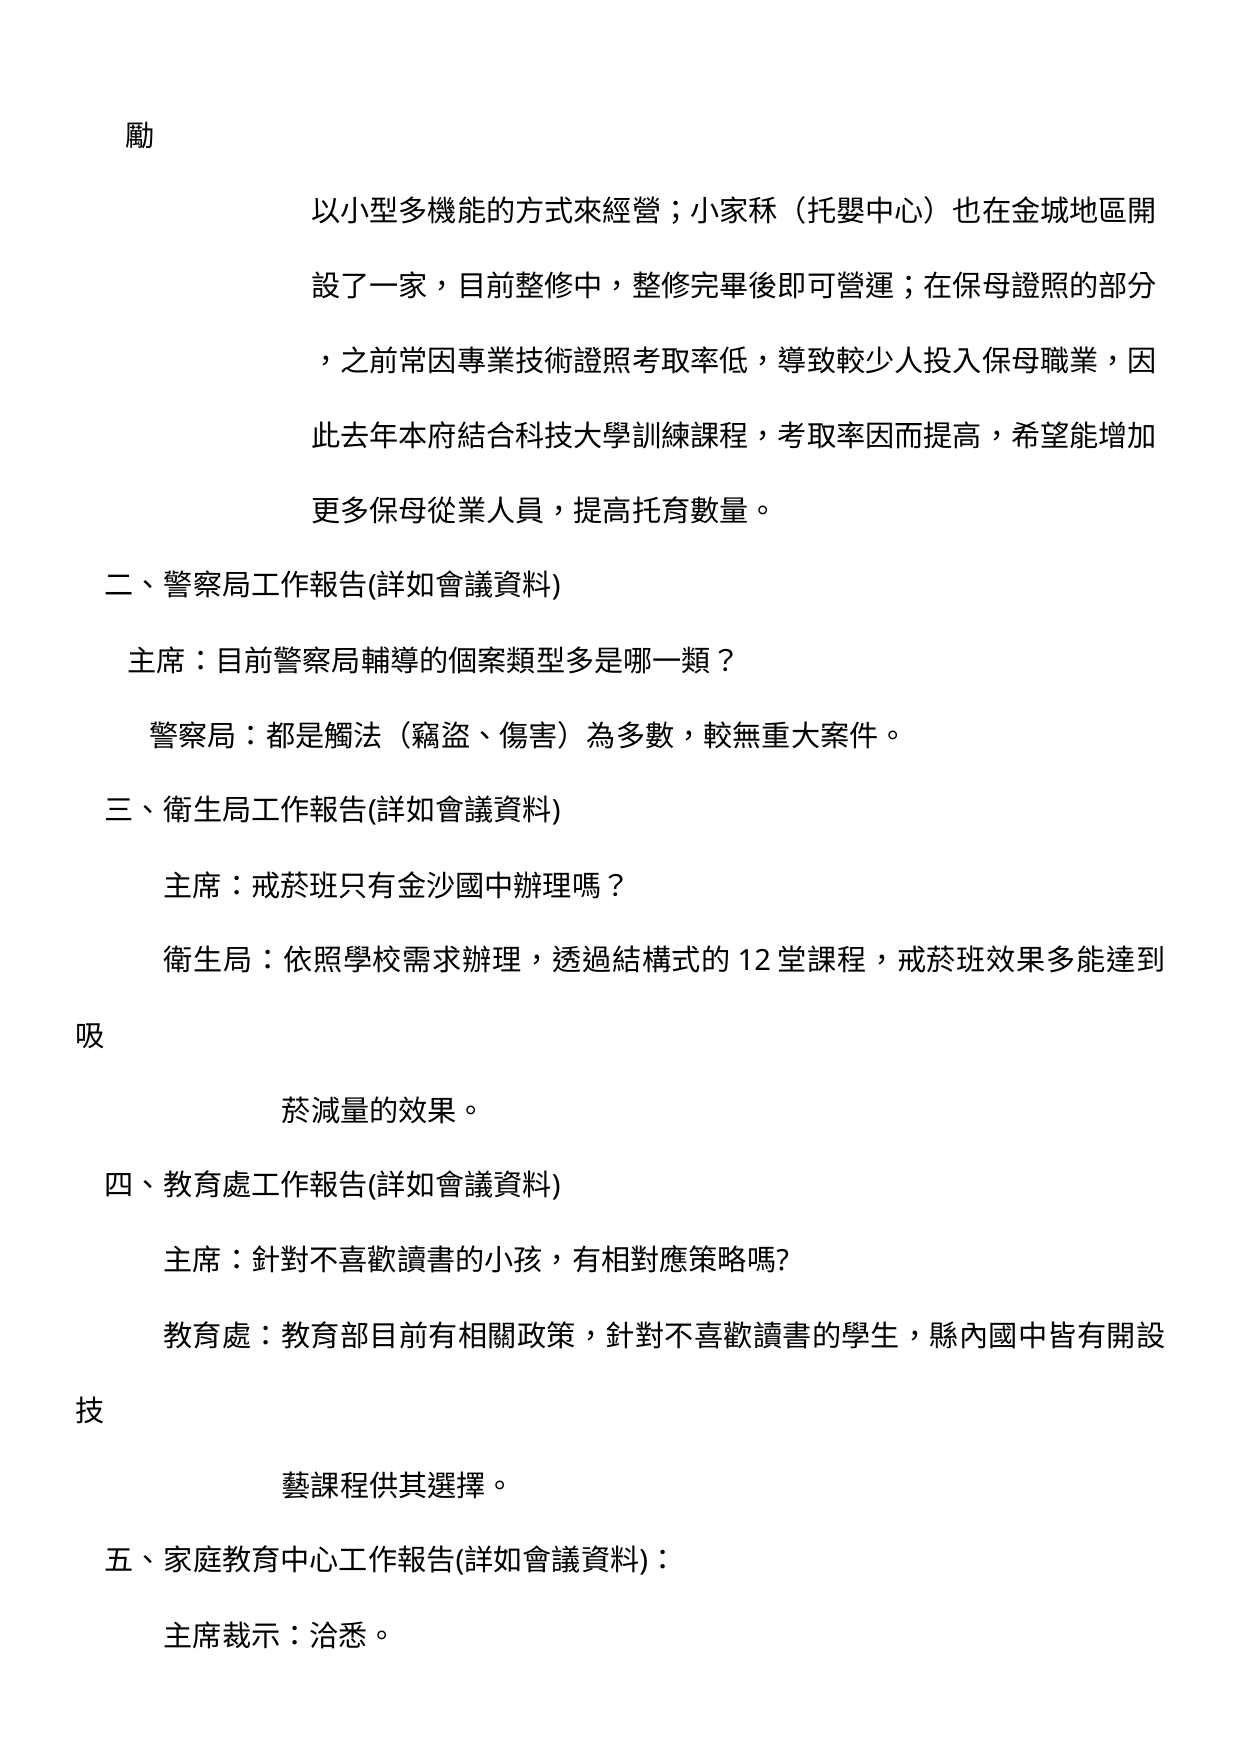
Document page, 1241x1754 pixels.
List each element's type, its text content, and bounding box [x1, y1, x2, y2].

list ，之前常因專業技術證照考取率低，導致較少人投入保母職業，因 [125, 314, 1165, 389]
text 教育處：教育部目前有相關政策，針對不喜歡讀書的學生，縣內國中皆有開設技 [75, 1289, 1165, 1439]
list 警察局：都是觸法（竊盜、傷害）為多數，較無重大案件。 [119, 689, 1165, 764]
text 藝課程供其選擇。 [75, 1439, 1165, 1514]
text 主席：針對不喜歡讀書的小孩，有相對應策略嗎? [163, 1214, 1165, 1289]
list 教育處工作報告(詳如會議資料) [104, 1139, 1165, 1214]
list 勵 [125, 89, 1165, 164]
list 此去年本府結合科技大學訓練課程，考取率因而提高，希望能增加 [125, 389, 1165, 464]
list 衛生局工作報告(詳如會議資料) [104, 764, 1165, 839]
text 主席：目前警察局輔導的個案類型多是哪一類？ [75, 614, 1165, 689]
list 菸減量的效果。 [75, 1064, 1165, 1139]
list 衛生局：依照學校需求辦理，透過結構式的12堂課程，戒菸班效果多能達到吸 [75, 914, 1165, 1064]
list 警察局工作報告(詳如會議資料) [104, 539, 1165, 614]
list 更多保母從業人員，提高托育數量。 [125, 464, 1165, 539]
list 家庭教育中心工作報告(詳如會議資料)： [104, 1514, 1165, 1589]
text 主席裁示：洽悉。 [104, 1589, 1165, 1664]
list 設了一家，目前整修中，整修完畢後即可營運；在保母證照的部分 [125, 239, 1165, 314]
list 主席：戒菸班只有金沙國中辦理嗎？ [75, 839, 1165, 914]
list 以小型多機能的方式來經營；小家秝（托嬰中心）也在金城地區開 [125, 164, 1165, 239]
